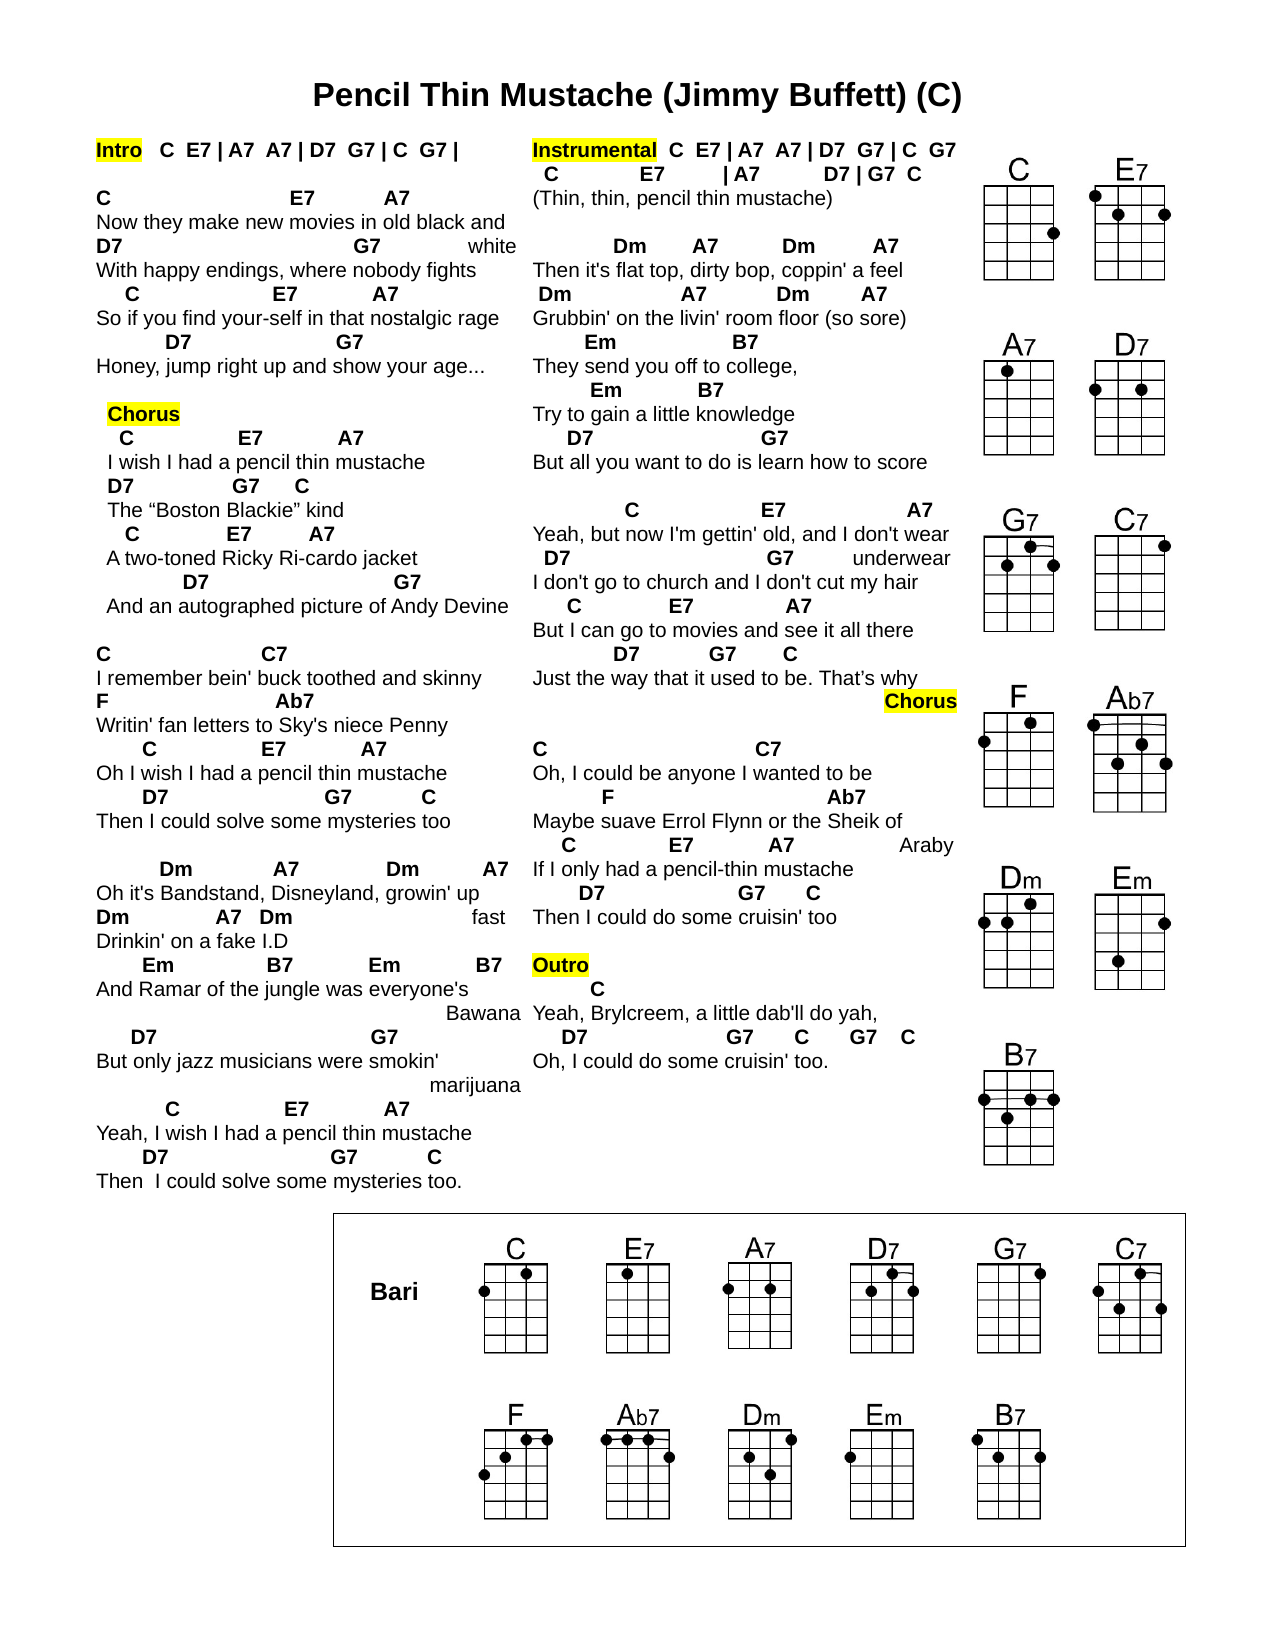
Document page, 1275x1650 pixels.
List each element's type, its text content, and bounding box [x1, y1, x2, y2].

picture [965, 138, 1072, 298]
table_cell [455, 1214, 577, 1380]
picture [467, 1385, 564, 1536]
table_cell [963, 1018, 1074, 1213]
table_cell [212, 1213, 333, 1380]
table_cell [1074, 1018, 1185, 1213]
picture [589, 1385, 686, 1536]
table_cell [963, 483, 1074, 660]
table_header [1074, 133, 1185, 308]
table_cell [698, 1214, 820, 1380]
table_cell [1074, 1380, 1185, 1546]
table_cell [1074, 1214, 1185, 1380]
table_cell [698, 1380, 820, 1546]
picture [833, 1219, 929, 1370]
picture [589, 1219, 686, 1370]
table_cell [942, 1214, 1074, 1380]
picture [1081, 1219, 1178, 1370]
table_cell Bari [334, 1214, 455, 1380]
table_cell [90, 1380, 212, 1546]
table_cell [820, 1380, 942, 1546]
table_cell [90, 1213, 212, 1380]
table_header Intro C E7 | A7 A7 | D7 G7 | C G7 | C E7 A7 Now they make new movies in old black and D7 G7 white With happy endings, where nobody fights C E7 A7 So if you find your-self in that nostalgic rage D7 G7 Honey, jump right up and show your age... Chorus C E7 A7 I wish I had a pencil thin mustache D7 G7 C The “Boston Blackie” kind C E7 A7 A two-toned Ricky Ri-cardo jacket D7 G7 And an autographed picture of Andy Devine C C7 I remember bein' buck toothed and skinny F Ab7 Writin' fan letters to Sky's niece Penny C E7 A7 Oh I wish I had a pencil thin mustache D7 G7 C Then I could solve some mysteries too Dm A7 Dm A7 Oh it's Bandstand, Disneyland, growin' up Dm A7 Dm fast Drinkin' on a fake I.D Em B7 Em B7 And Ramar of the jungle was everyone's Bawana D7 G7 But only jazz musicians were smokin' marijuana C E7 A7 Yeah, I wish I had a pencil thin mustache D7 G7 C Then I could solve some mysteries too. [90, 133, 526, 1213]
picture [1076, 488, 1183, 648]
table_cell [820, 1214, 942, 1380]
table_cell [942, 1380, 1074, 1546]
table_cell [1074, 483, 1185, 660]
table_cell [963, 660, 1074, 841]
picture [1076, 313, 1183, 473]
picture [960, 1219, 1057, 1370]
picture [965, 665, 1072, 825]
picture [965, 846, 1072, 1006]
table_cell [1074, 660, 1185, 841]
table_cell [334, 1380, 455, 1546]
picture [1076, 138, 1183, 298]
table_cell [1074, 841, 1185, 1018]
table_cell [577, 1214, 698, 1380]
picture [1076, 846, 1183, 1008]
picture [711, 1219, 808, 1365]
table_cell [577, 1380, 698, 1546]
picture [965, 313, 1072, 473]
table_cell [1074, 308, 1185, 483]
picture [833, 1385, 929, 1536]
table_header [963, 133, 1074, 308]
table_header Instrumental C E7 | A7 A7 | D7 G7 | C G7 C E7 | A7 D7 | G7 C (Thin, thin, pencil thin mustache) Dm A7 Dm A7 Then it's flat top, dirty bop, coppin' a feel Dm A7 Dm A7 Grubbin' on the livin' room floor (so sore) Em B7 They send you off to college, Em B7 Try to gain a little knowledge D7 G7 But all you want to do is learn how to score C E7 A7 Yeah, but now I'm gettin' old, and I don't wear D7 G7 underwear I don't go to church and I don't cut my hair C E7 A7 But I can go to movies and see it all there D7 G7 C Just the way that it used to be. That’s why Chorus C C7 Oh, I could be anyone I wanted to be F Ab7 Maybe suave Errol Flynn or the Sheik of C E7 A7 Araby If I only had a pencil-thin mustache D7 G7 C Then I could do some cruisin' too Outro C Yeah, Brylcreem, a little dab'll do yah, D7 G7 C G7 C Oh, I could do some cruisin' too. [526, 133, 963, 1213]
table_cell [212, 1380, 333, 1546]
picture [960, 1385, 1057, 1536]
picture [965, 488, 1072, 650]
picture [1075, 665, 1185, 831]
picture [467, 1219, 564, 1370]
table_cell [455, 1380, 577, 1546]
text Pencil Thin Mustache (Jimmy Buffett) (C) [90, 75, 1185, 113]
table_cell [963, 841, 1074, 1018]
picture [965, 1023, 1072, 1183]
table_cell [963, 308, 1074, 483]
picture [711, 1385, 808, 1536]
